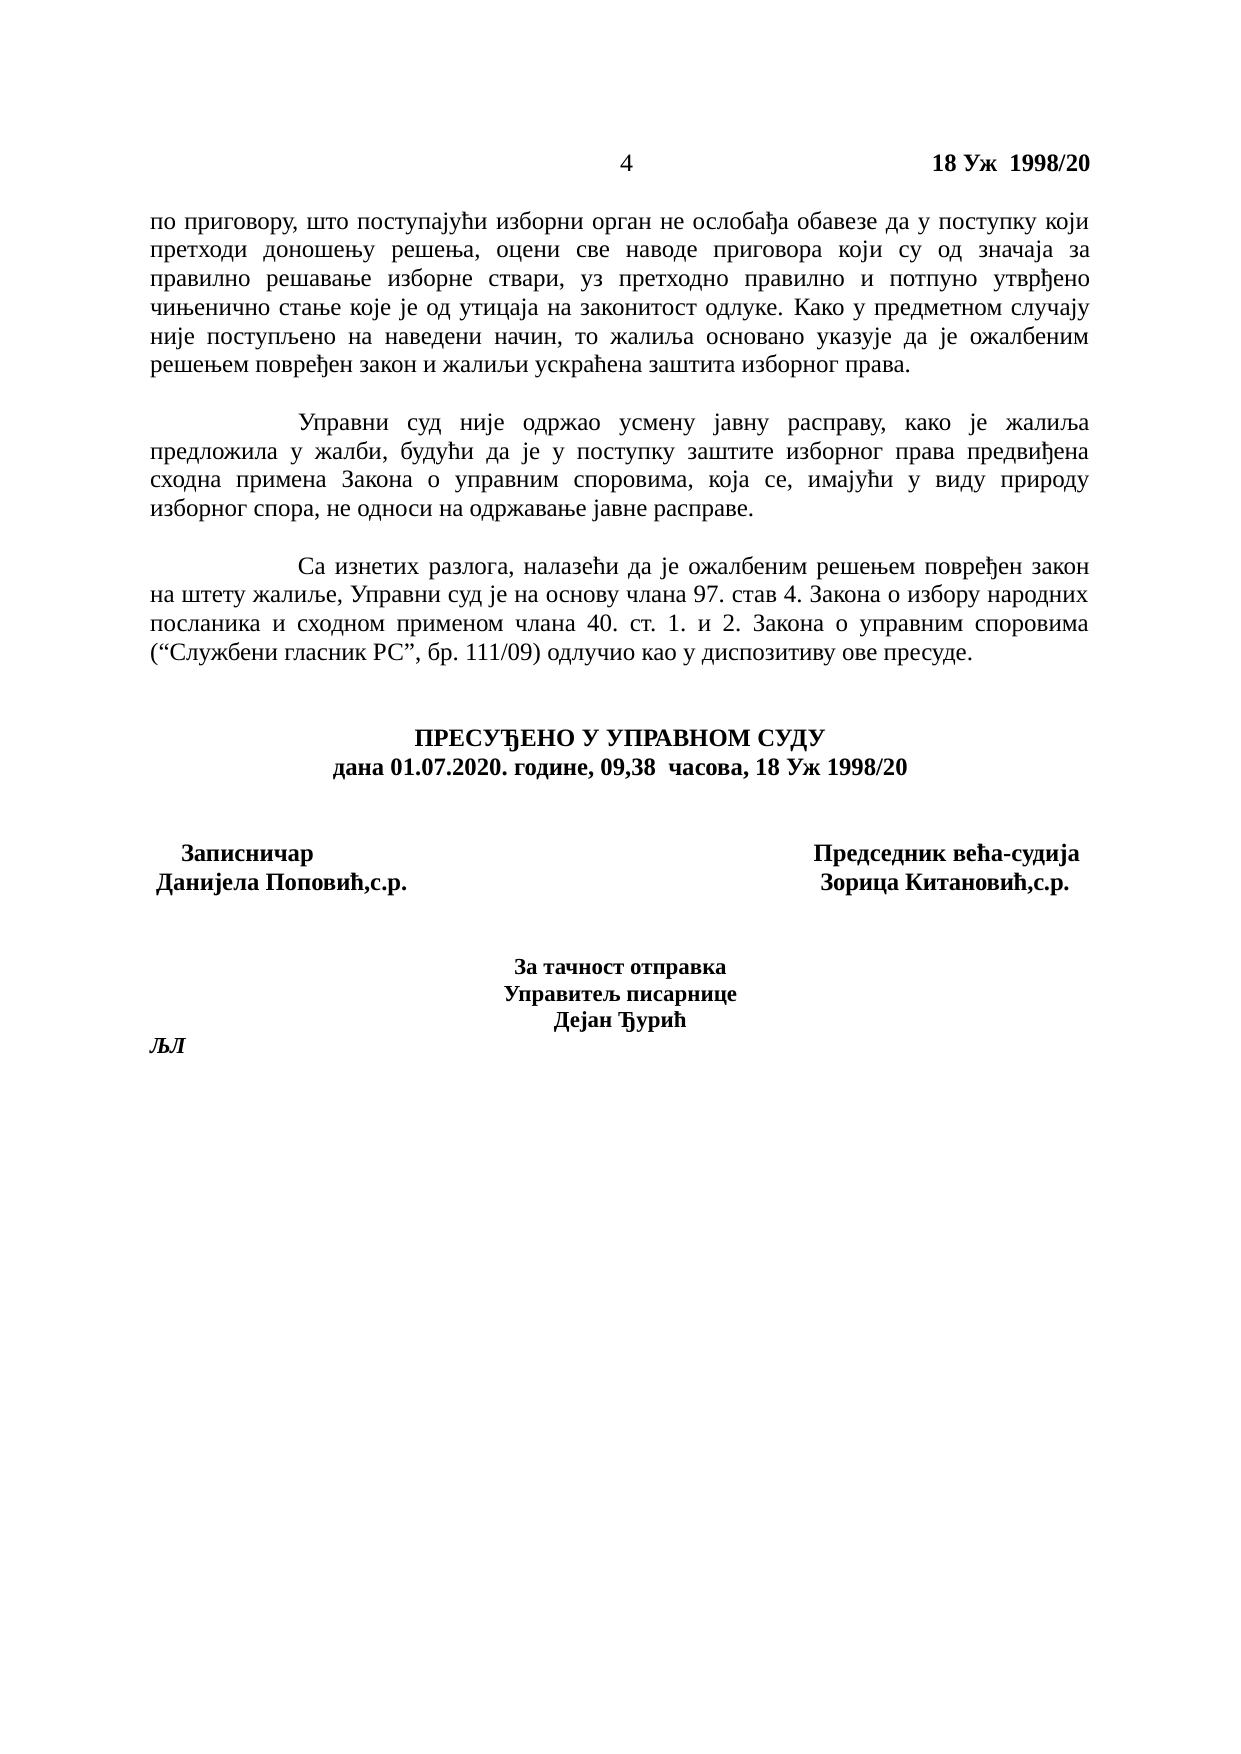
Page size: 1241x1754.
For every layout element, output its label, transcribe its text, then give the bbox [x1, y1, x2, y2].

text дана 01.07.2020. године, 09,38 часова, 18 Уж 1998/20 [150, 752, 1090, 781]
text ПРЕСУЂЕНО У УПРАВНОМ СУДУ [150, 723, 1090, 752]
text Управни суд није одржао усмену јавну расправу, како је жалиља предложила у жалби, будући да је у поступку заштите изборног права предвиђена сходна примена Закона о управним споровима, која се, имајући у виду природу изборног спора, не односи на одржавање јавне расправе. [150, 407, 1090, 522]
text Данијела Поповић,с.р. Зорица Китановић,с.р. [150, 867, 1090, 896]
text ЉЛ [150, 1032, 1090, 1059]
text по приговору, што поступајући изборни орган не ослобађа обавезе да у поступку који претходи доношењу решења, оцени све наводе приговора који су од значаја за правилно решавање изборне ствари, уз претходно правилно и потпуно утврђено чињенично стање које је од утицаја на законитост одлуке. Како у предметном случају није поступљено на наведени начин, то жалиља основано указује да је ожалбеним решењем повређен закон и жалиљи ускраћена заштита изборног права. [150, 206, 1090, 378]
text Записничар Председник већа-судија [150, 838, 1090, 867]
text За тачност отправка [150, 953, 1090, 980]
text Управитељ писарнице [150, 980, 1090, 1006]
text Дејан Ђурић [150, 1006, 1090, 1032]
text Са изнетих разлога, налазећи да је ожалбеним решењем повређен закон на штету жалиље, Управни суд је на основу члана 97. став 4. Закона о избору народних посланика и сходном применом члана 40. ст. 1. и 2. Закона о управним споровима (“Службени гласник РС”, бр. 111/09) одлучио као у диспозитиву ове пресуде. [150, 551, 1090, 666]
